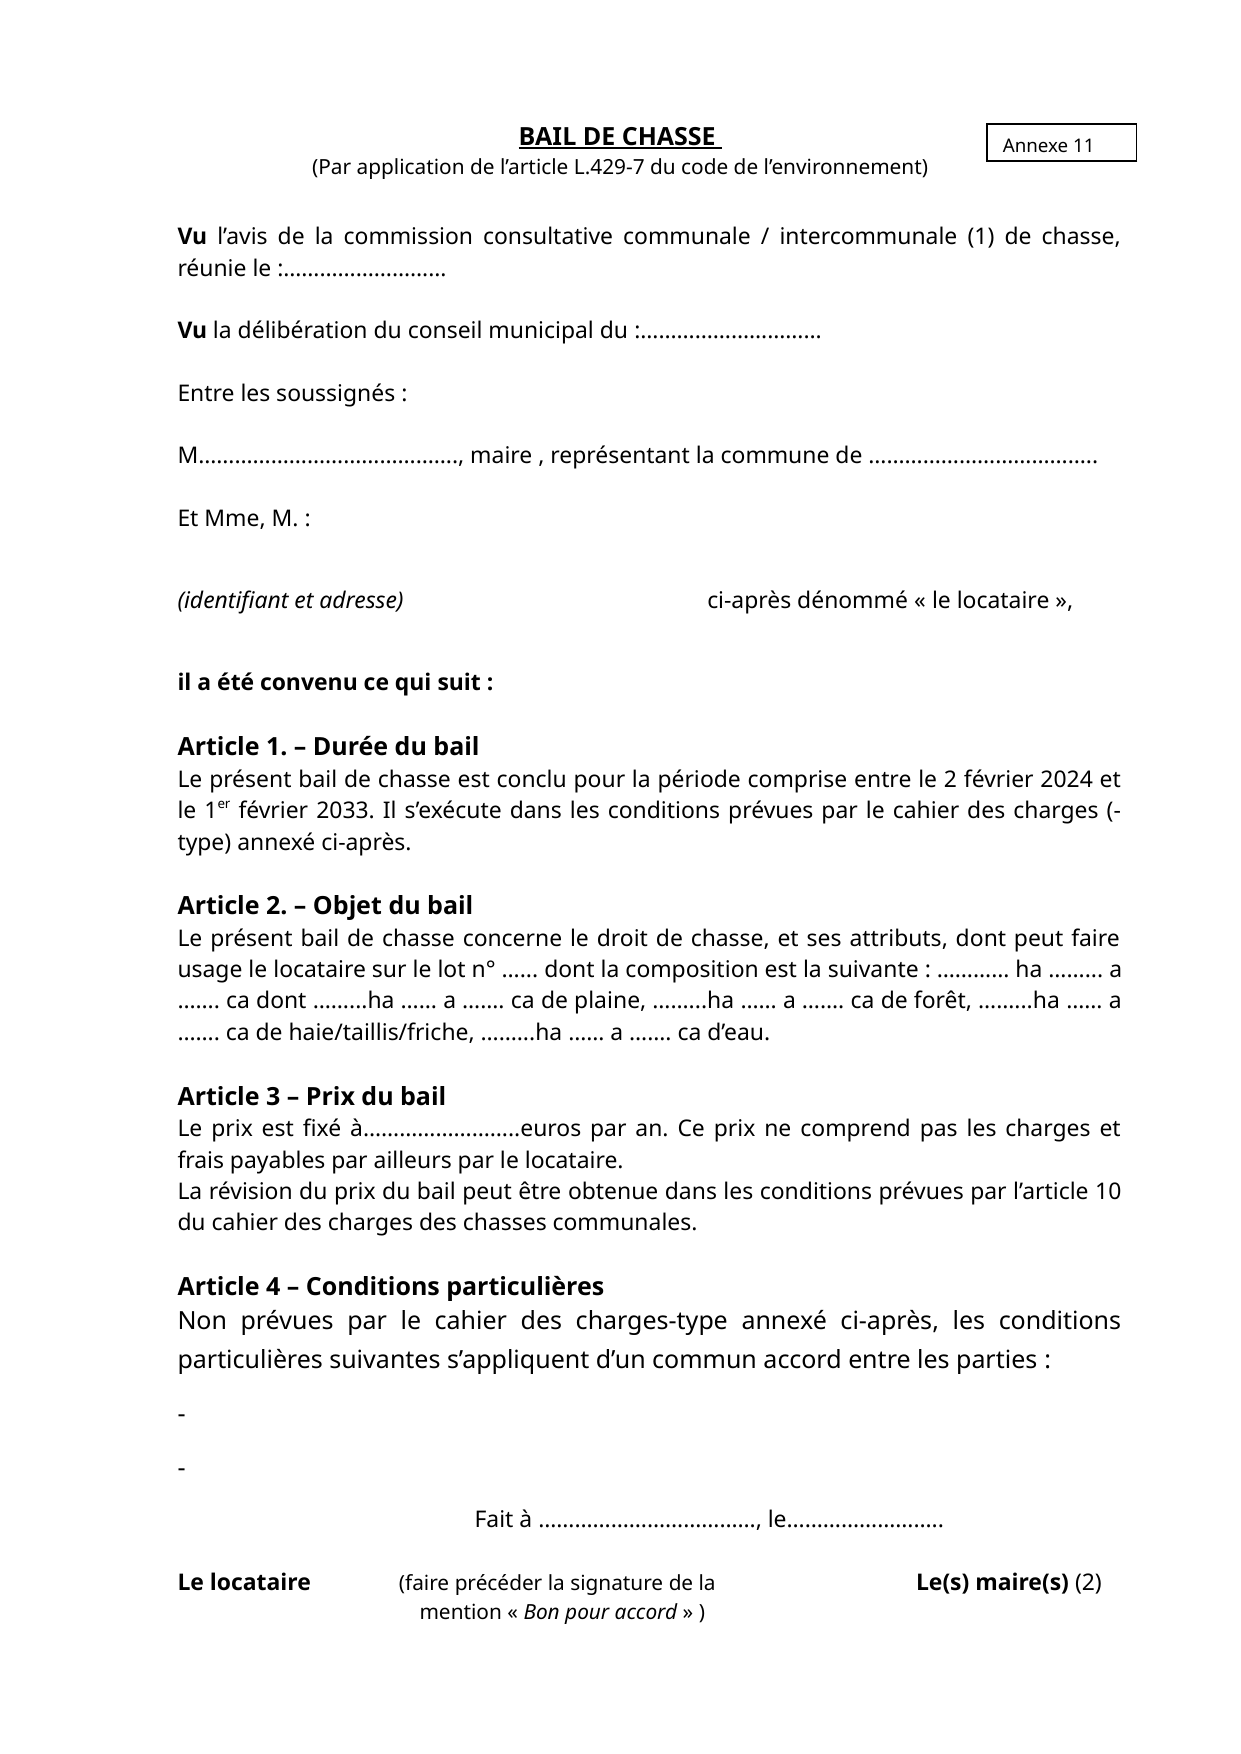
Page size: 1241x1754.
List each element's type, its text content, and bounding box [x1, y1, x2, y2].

text Le locataire (faire précéder la signature de la Le(s) maire(s) (2) [177, 1566, 1122, 1597]
text (identifiant et adresse) ci-après dénommé « le locataire », [177, 584, 1122, 615]
text (Par application de l’article L.429-7 du code de l’environnement) [118, 152, 1122, 181]
text il a été convenu ce qui suit : [177, 666, 1122, 698]
text - [177, 1449, 1122, 1483]
text - [177, 1396, 1122, 1429]
subtitle Article 1. – Durée du bail [177, 729, 1122, 763]
text Non prévues par le cahier des charges-type annexé ci-après, les conditions particulières suivantes s’appliquent d’un commun accord entre les parties : [177, 1303, 1122, 1376]
text Vu la délibération du conseil municipal du :………………………… [177, 314, 1122, 345]
text BAIL DE CHASSE [118, 118, 1122, 152]
subtitle Article 4 – Conditions particulières [177, 1268, 1122, 1303]
text Vu l’avis de la commission consultative communale / intercommunale (1) de chasse, réunie le :……………………… [177, 220, 1122, 283]
text Et Mme, M. : [177, 502, 1122, 533]
text Entre les soussignés : [177, 377, 1122, 408]
subtitle Article 2. – Objet du bail [177, 888, 1122, 922]
text Le présent bail de chasse concerne le droit de chasse, et ses attributs, dont peut faire usage le locataire sur le lot n° …... dont la composition est la suivante : ………… ha ……... a ……. ca dont ……...ha …… a ……. ca de plaine, ……...ha …… a ……. ca de forêt, ……...ha …… a ……. ca de haie/taillis/friche, ……...ha …… a ……. ca d’eau. [177, 922, 1122, 1047]
text mention « Bon pour accord » ) [413, 1597, 1122, 1625]
text Le prix est fixé à……………………..euros par an. Ce prix ne comprend pas les charges et frais payables par ailleurs par le locataire. [177, 1112, 1122, 1175]
text Fait à ………………………………, le…………………….. [474, 1503, 1122, 1534]
subtitle Article 3 – Prix du bail [177, 1078, 1122, 1112]
text Le présent bail de chasse est conclu pour la période comprise entre le 2 février 2024 et le 1er février 2033. Il s’exécute dans les conditions prévues par le cahier des charges (-type) annexé ci-après. [177, 763, 1122, 857]
text La révision du prix du bail peut être obtenue dans les conditions prévues par l’article 10 du cahier des charges des chasses communales. [177, 1175, 1122, 1237]
text Annexe 11 [1003, 132, 1121, 153]
text M……………………………………., maire , représentant la commune de ……………………………….. [177, 439, 1122, 470]
